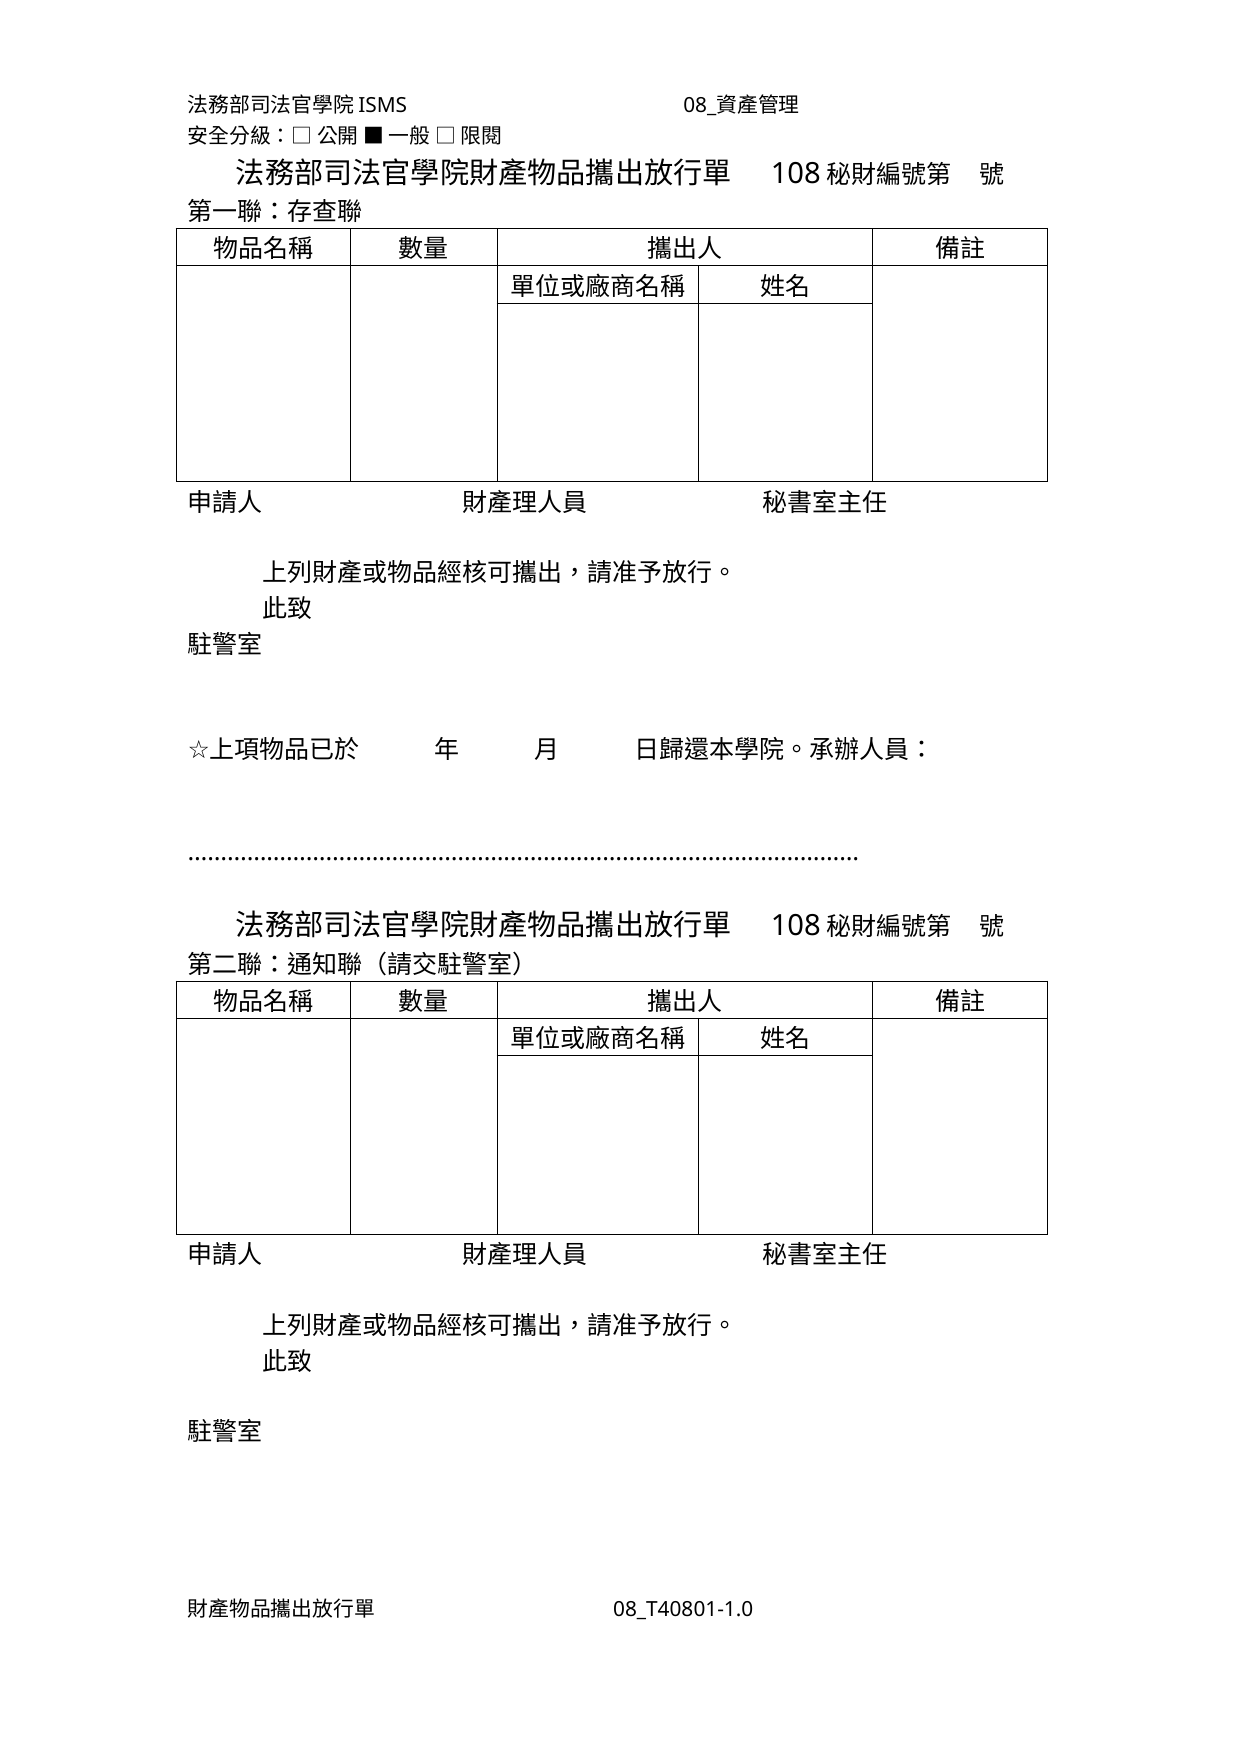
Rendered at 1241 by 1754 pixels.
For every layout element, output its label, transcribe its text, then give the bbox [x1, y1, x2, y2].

table_cell [873, 266, 1047, 481]
table_header 攜出人 [498, 982, 872, 1018]
table_cell [351, 1019, 497, 1234]
text 上列財產或物品經核可攜出，請准予放行。 [187, 552, 1053, 589]
table_cell [351, 266, 497, 481]
text ☆上項物品已於 年 月 日歸還本學院。承辦人員： [187, 729, 1053, 766]
table_header 備註 [873, 982, 1047, 1018]
text 此致 [187, 589, 1053, 625]
table_cell [498, 1056, 698, 1234]
text 駐警室 [187, 625, 1053, 661]
table_cell 姓名 [699, 266, 872, 302]
text 法務部司法官學院財產物品攜出放行單 108秘財編號第 號 [187, 149, 1053, 192]
table_cell 單位或廠商名稱 [498, 266, 698, 302]
table_cell [177, 1019, 350, 1234]
table_cell 姓名 [699, 1019, 872, 1055]
table_cell [498, 304, 698, 481]
table_cell [699, 304, 872, 481]
text 申請人 財產理人員 秘書室主任 [187, 482, 1053, 518]
text 第二聯：通知聯（請交駐警室） [187, 944, 1053, 981]
table_header 物品名稱 [177, 229, 350, 265]
text 上列財產或物品經核可攜出，請准予放行。 [187, 1305, 1053, 1341]
text 第一聯：存查聯 [187, 192, 1053, 228]
text 此致 [187, 1341, 1053, 1378]
table_header 物品名稱 [177, 982, 350, 1018]
text 申請人 財產理人員 秘書室主任 [187, 1235, 1053, 1271]
text 駐警室 [187, 1412, 1053, 1448]
table_cell [699, 1056, 872, 1234]
table_cell [177, 266, 350, 481]
table_header 數量 [351, 982, 497, 1018]
text 法務部司法官學院財產物品攜出放行單 108秘財編號第 號 [187, 902, 1053, 944]
table_cell [873, 1019, 1047, 1234]
table_header 備註 [873, 229, 1047, 265]
table_cell 單位或廠商名稱 [498, 1019, 698, 1055]
text ………………………………………………………………………………………… [187, 834, 1053, 868]
table_header 數量 [351, 229, 497, 265]
table_header 攜出人 [498, 229, 872, 265]
